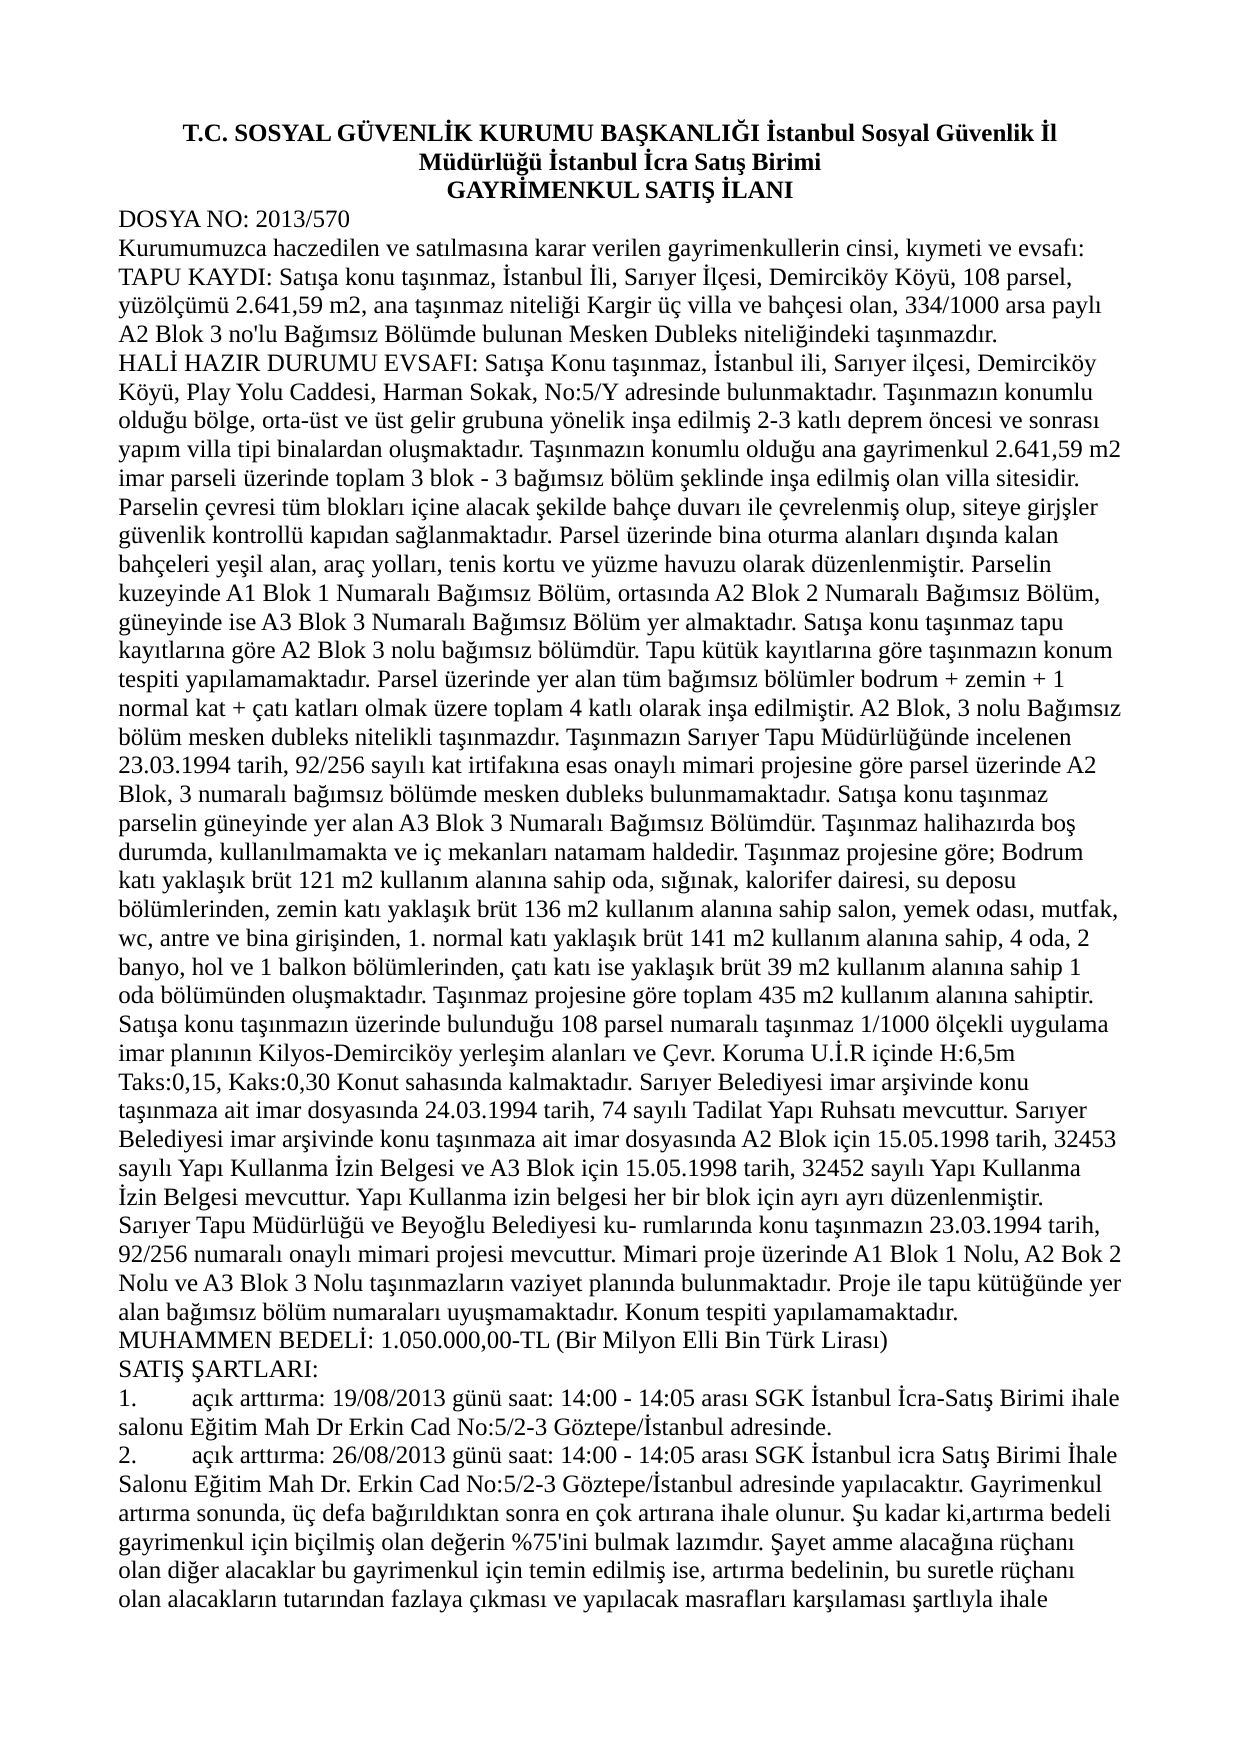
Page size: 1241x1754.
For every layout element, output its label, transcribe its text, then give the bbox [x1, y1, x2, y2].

text 1. açık arttırma: 19/08/2013 günü saat: 14:00 - 14:05 arası SGK İstanbul İcra-Satış Birimi ihale salonu Eğitim Mah Dr Erkin Cad No:5/2-3 Göztepe/İstanbul adresinde. [118, 1383, 1122, 1441]
text Kurumumuzca haczedilen ve satılmasına karar verilen gayrimenkullerin cinsi, kıymeti ve evsafı: [118, 233, 1122, 262]
text 2. açık arttırma: 26/08/2013 günü saat: 14:00 - 14:05 arası SGK İstanbul icra Satış Birimi İhale Salonu Eğitim Mah Dr. Erkin Cad No:5/2-3 Göztepe/İstanbul adresinde yapılacaktır. Gayrimenkul artırma sonunda, üç defa bağırıldıktan sonra en çok artırana ihale olunur. Şu kadar ki,artırma bedeli gayrimenkul için biçilmiş olan değerin %75'ini bulmak lazımdır. Şayet amme alacağına rüçhanı olan diğer alacaklar bu gayrimenkul için temin edilmiş ise, artırma bedelinin, bu suretle rüçhanı olan alacakların tutarından fazlaya çıkması ve yapılacak masrafları karşılaması şartlıyla ihale [118, 1441, 1122, 1613]
text SATIŞ ŞARTLARI: [118, 1354, 1122, 1383]
text DOSYA NO: 2013/570 [118, 204, 1122, 233]
text MUHAMMEN BEDELİ: 1.050.000,00-TL (Bir Milyon Elli Bin Türk Lirası) [118, 1326, 1122, 1354]
text TAPU KAYDI: Satışa konu taşınmaz, İstanbul İli, Sarıyer İlçesi, Demirciköy Köyü, 108 parsel, yüzölçümü 2.641,59 m2, ana taşınmaz niteliği Kargir üç villa ve bahçesi olan, 334/1000 arsa paylı A2 Blok 3 no'lu Bağımsız Bölümde bulunan Mesken Dubleks niteliğindeki taşınmazdır. [118, 262, 1122, 348]
text T.C. SOSYAL GÜVENLİK KURUMU BAŞKANLIĞI İstanbul Sosyal Güvenlik İl Müdürlüğü İstanbul İcra Satış Birimi [118, 118, 1122, 176]
text HALİ HAZIR DURUMU EVSAFI: Satışa Konu taşınmaz, İstanbul ili, Sarıyer ilçesi, Demirciköy Köyü, Play Yolu Caddesi, Harman Sokak, No:5/Y adresinde bulunmaktadır. Taşınmazın konumlu olduğu bölge, orta-üst ve üst gelir grubuna yönelik inşa edilmiş 2-3 katlı deprem öncesi ve sonrası yapım villa tipi binalardan oluşmaktadır. Taşınmazın konumlu olduğu ana gayrimenkul 2.641,59 m2 imar parseli üzerinde toplam 3 blok - 3 bağımsız bölüm şeklinde inşa edilmiş olan villa sitesidir. Parselin çevresi tüm blokları içine alacak şekilde bahçe duvarı ile çevrelenmiş olup, siteye girjşler güvenlik kontrollü kapıdan sağlanmaktadır. Parsel üzerinde bina oturma alanları dışında kalan bahçeleri yeşil alan, araç yolları, tenis kortu ve yüzme havuzu olarak düzenlenmiştir. Parselin kuzeyinde A1 Blok 1 Numaralı Bağımsız Bölüm, ortasında A2 Blok 2 Numaralı Bağımsız Bölüm, güneyinde ise A3 Blok 3 Numaralı Bağımsız Bölüm yer almaktadır. Satışa konu taşınmaz tapu kayıtlarına göre A2 Blok 3 nolu bağımsız bölümdür. Tapu kütük kayıtlarına göre taşınmazın konum tespiti yapılamamaktadır. Parsel üzerinde yer alan tüm bağımsız bölümler bodrum + zemin + 1 normal kat + çatı katları olmak üzere toplam 4 katlı olarak inşa edilmiştir. A2 Blok, 3 nolu Bağımsız bölüm mesken dubleks nitelikli taşınmazdır. Taşınmazın Sarıyer Tapu Müdürlüğünde incelenen 23.03.1994 tarih, 92/256 sayılı kat irtifakına esas onaylı mimari projesine göre parsel üzerinde A2 Blok, 3 numar­alı bağımsız bölümde mesken dubleks bulunmamaktadır. Satışa konu taşınmaz parselin güneyinde yer alan A3 Blok 3 Numaralı Bağımsız Bölümdür. Taşınmaz halihazırda boş durumda, kullanılmamakta ve iç mekanları nata­mam haldedir. Taşınmaz projesine göre; Bodrum katı yaklaşık brüt 121 m2 kullanım alanına sahip oda, sığınak, kalorifer dairesi, su deposu bölümlerinden, zemin katı yaklaşık brüt 136 m2 kullanım alanına sahip salon, yemek odası, mutfak, wc, antre ve bina girişinden, 1. normal katı yaklaşık brüt 141 m2 kullanım alanına sahip, 4 oda, 2 banyo, hol ve 1 balkon bölümlerinden, çatı katı ise yaklaşık brüt 39 m2 kullanım alanına sahip 1 oda bölümünden oluşmaktadır. Taşınmaz projesine göre toplam 435 m2 kullanım alanına sahiptir. Satışa konu taşınmazın üzerinde bulunduğu 108 parsel numaralı taşınmaz 1/1000 ölçekli uygulama imar planının Kilyos-Demirciköy yerleşim alan­ları ve Çevr. Koruma U.İ.R içinde H:6,5m Taks:0,15, Kaks:0,30 Konut sahasında kalmaktadır. Sarıyer Belediyesi imar arşivinde konu taşınmaza ait imar dosyasında 24.03.1994 tarih, 74 sayılı Tadilat Yapı Ruhsatı mevcuttur. Sarıyer Belediyesi imar arşivinde konu taşınmaza ait imar dosyasında A2 Blok için 15.05.1998 tarih, 32453 sayılı Yapı Kullanma İzin Belgesi ve A3 Blok için 15.05.1998 tarih, 32452 sayılı Yapı Kullanma İzin Belgesi mevcuttur. Yapı Kullanma izin belgesi her bir blok için ayrı ayrı düzenlenmiştir. Sarıyer Tapu Müdürlüğü ve Beyoğlu Belediyesi ku- rumlarında konu taşınmazın 23.03.1994 tarih, 92/256 numaralı onaylı mimari projesi mevcuttur. Mimari proje üz­erinde A1 Blok 1 Nolu, A2 Bok 2 Nolu ve A3 Blok 3 Nolu taşınmazların vaziyet planında bulunmaktadır. Proje ile tapu kütüğünde yer alan bağımsız bölüm numaraları uyuşmamaktadır. Konum tespiti yapılamamaktadır. [118, 348, 1122, 1326]
text GAYRİMENKUL SATIŞ İLANI [118, 176, 1122, 204]
